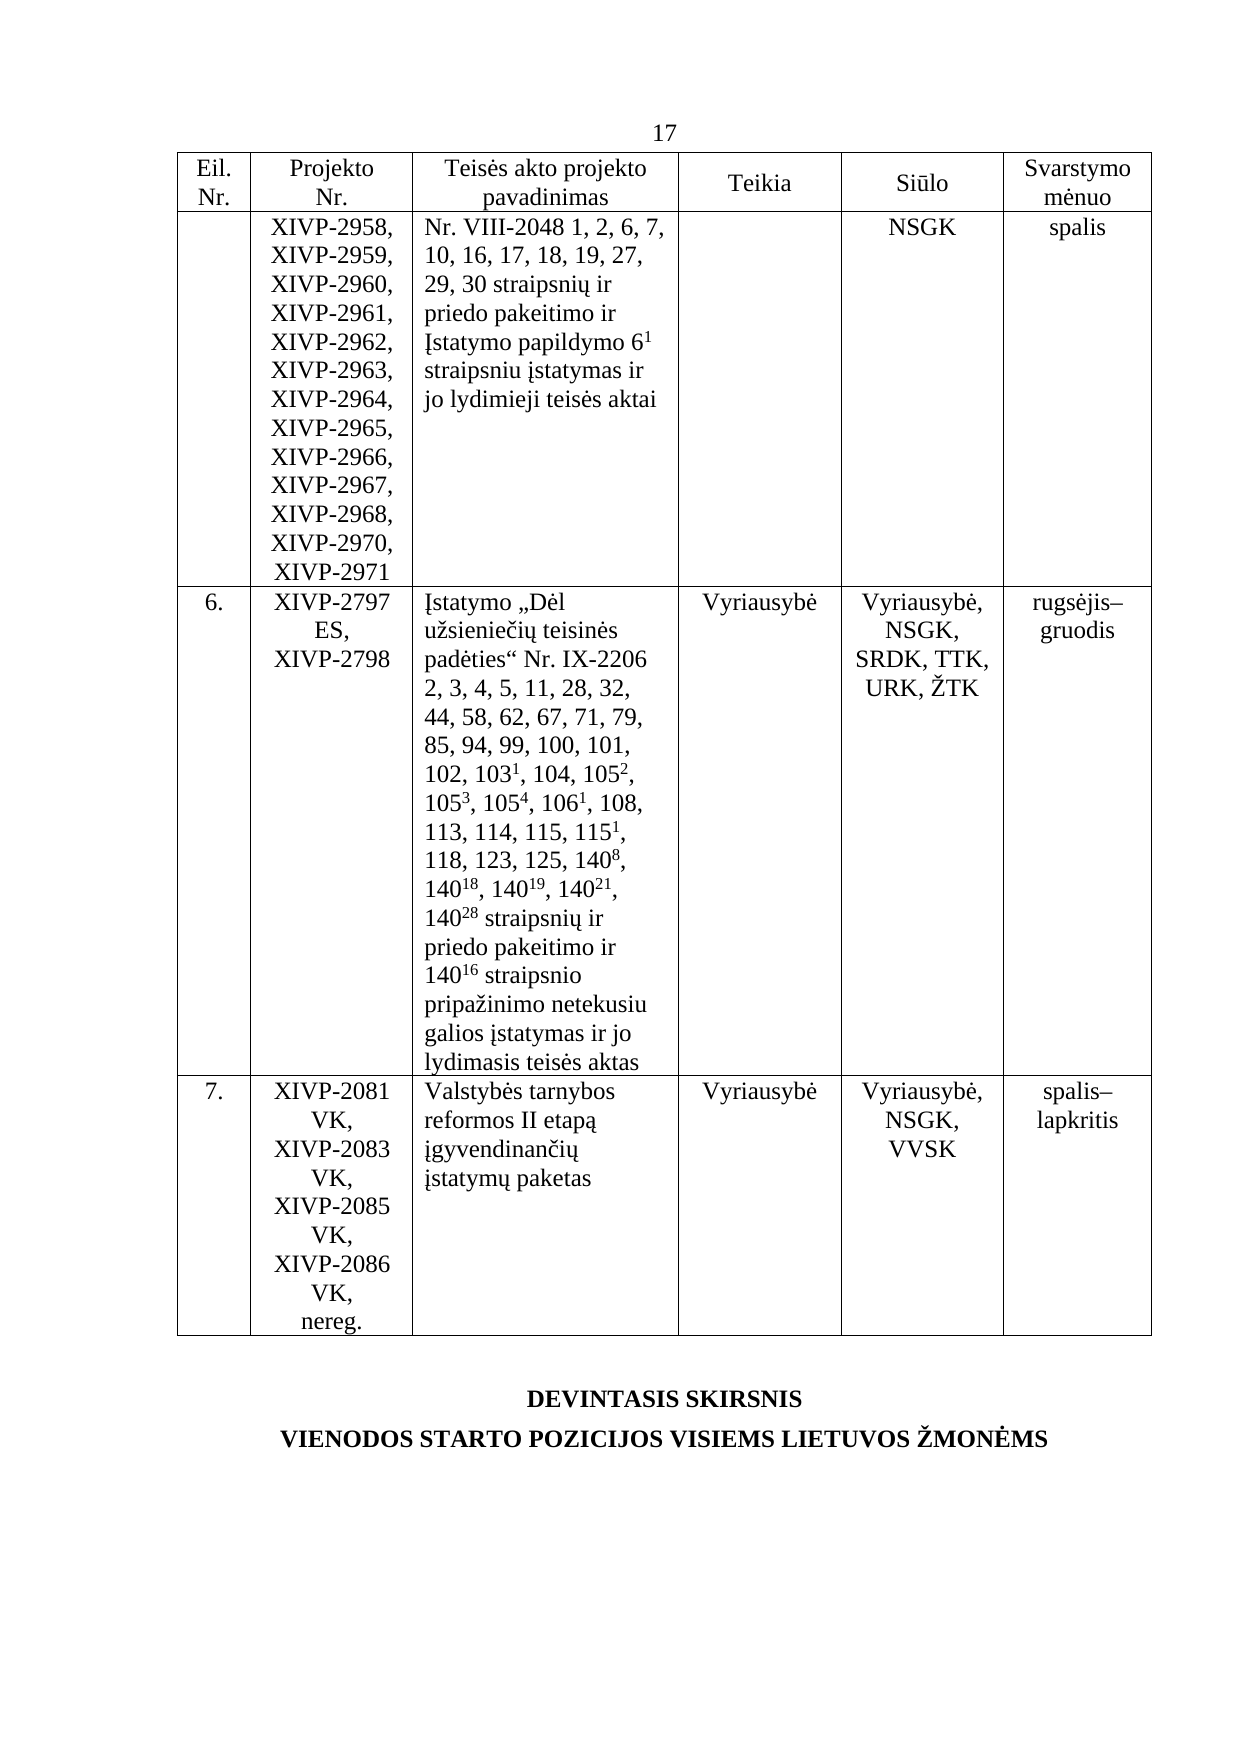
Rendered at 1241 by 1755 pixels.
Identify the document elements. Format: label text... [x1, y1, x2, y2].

table_cell Vyriausybė [679, 1076, 841, 1335]
table_header Projekto Nr. [251, 153, 412, 211]
table_cell XIVP-2797 ES, XIVP-2798 [251, 587, 412, 1075]
table_cell Valstybės tarnybos reformos II etapą įgyvendinančių įstatymų paketas [413, 1076, 678, 1335]
table_header Svarstymo mėnuo [1004, 153, 1151, 211]
table_cell XIVP-2958, XIVP-2959, XIVP-2960, XIVP-2961, XIVP-2962, XIVP-2963, XIVP-2964, XIVP-2965, XIVP-2966, XIVP-2967, XIVP-2968, XIVP-2970, XIVP-2971 [251, 212, 412, 586]
table_header Siūlo [842, 153, 1003, 211]
table_cell spalis [1004, 212, 1151, 586]
table_cell Vyriausybė, NSGK, SRDK, TTK, URK, ŽTK [842, 587, 1003, 1075]
table_cell Vyriausybė [679, 587, 841, 1075]
table_cell NSGK [842, 212, 1003, 586]
table_cell [178, 212, 250, 586]
table_cell XIVP-2081 VK, XIVP-2083 VK, XIVP-2085 VK, XIVP-2086 VK, nereg. [251, 1076, 412, 1335]
table_header Eil. Nr. [178, 153, 250, 211]
table_cell [679, 212, 841, 586]
text VIENODOS STARTO POZICIJOS VISIEMS LIETUVOS ŽMONĖMS [177, 1413, 1152, 1453]
table_cell spalis–lapkritis [1004, 1076, 1151, 1335]
text DEVINTASIS SKIRSNIS [177, 1374, 1152, 1413]
table_cell 7. [178, 1076, 250, 1335]
table_header Teisės akto projekto pavadinimas [413, 153, 678, 211]
table_cell Nr. VIII-2048 1, 2, 6, 7, 10, 16, 17, 18, 19, 27, 29, 30 straipsnių ir priedo pakeitimo ir Įstatymo papildymo 61 straipsniu įstatymas ir jo lydimieji teisės aktai [413, 212, 678, 586]
table_header Teikia [679, 153, 841, 211]
table_cell 6. [178, 587, 250, 1075]
table_cell rugsėjis–gruodis [1004, 587, 1151, 1075]
table_cell Vyriausybė, NSGK, VVSK [842, 1076, 1003, 1335]
